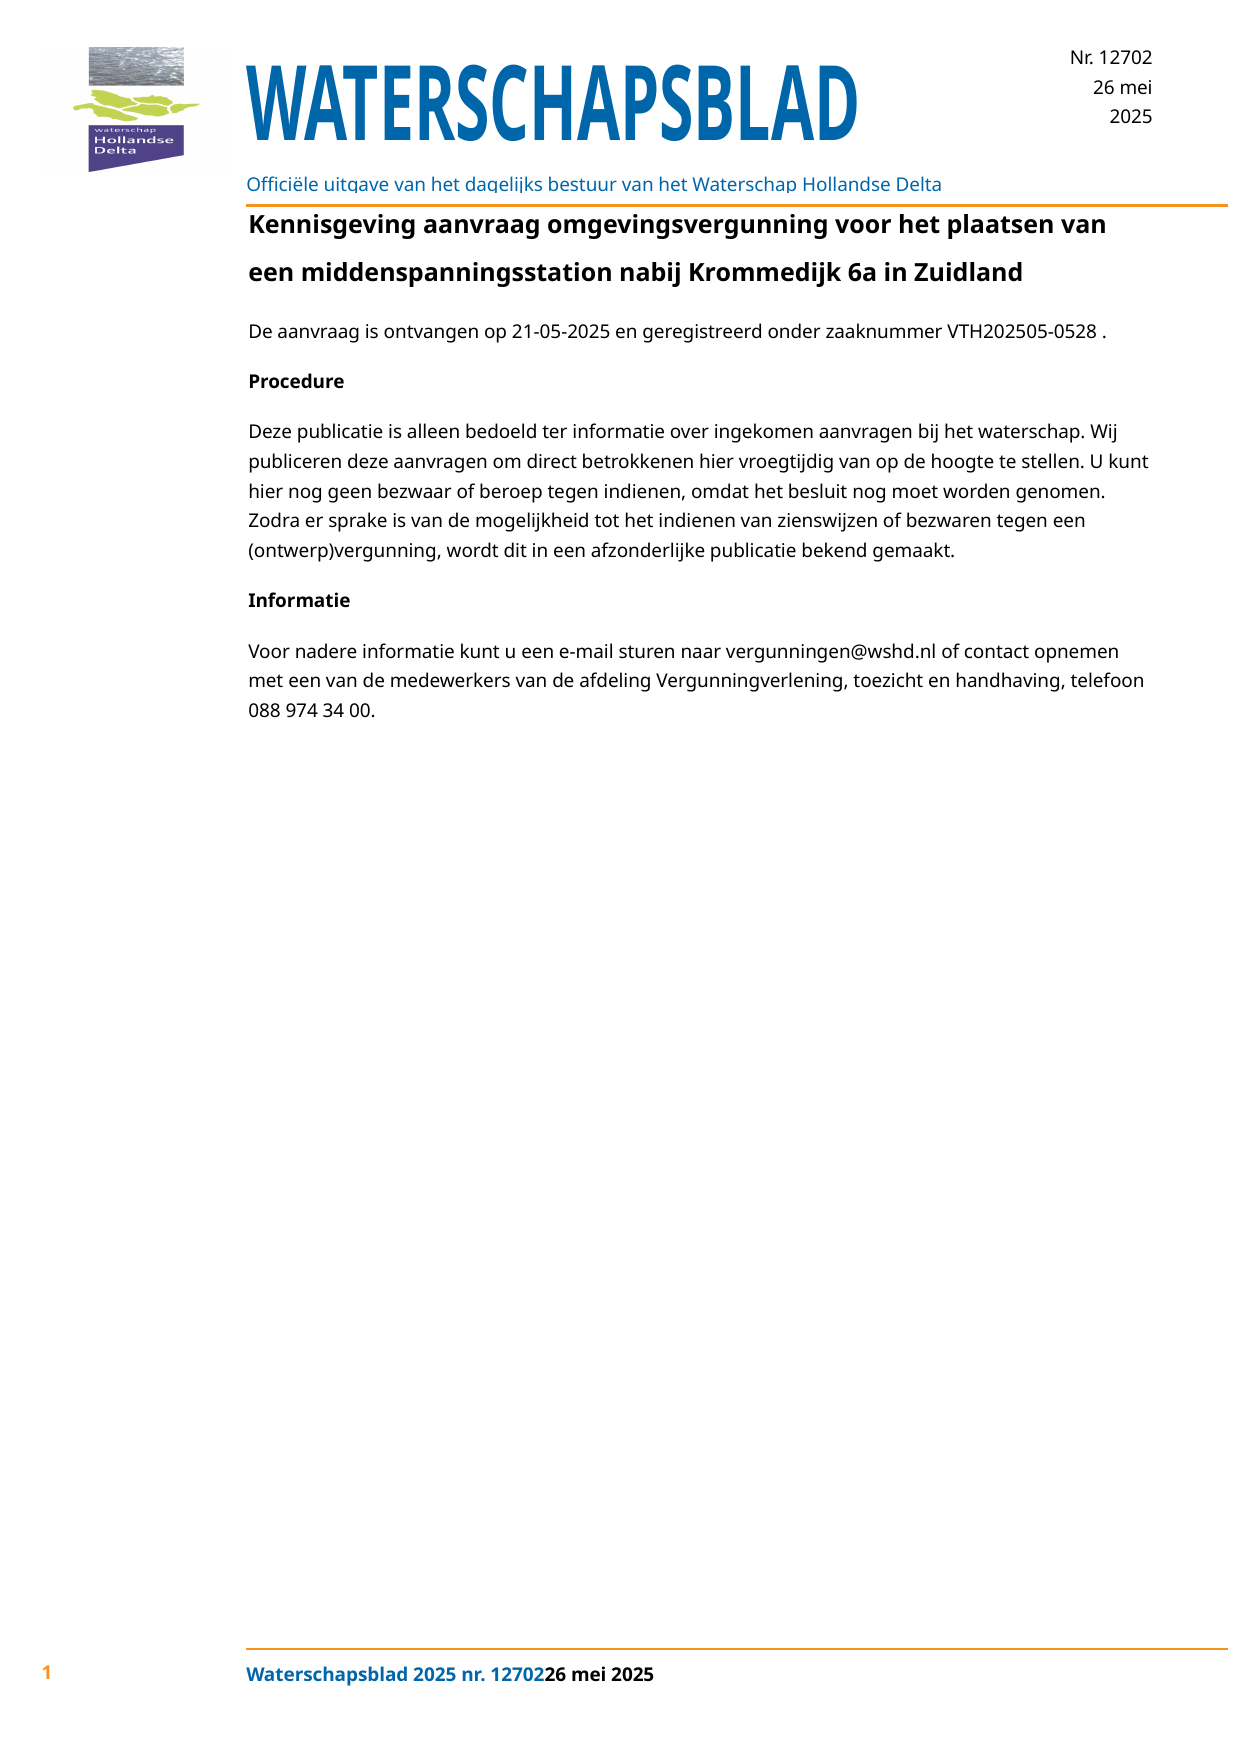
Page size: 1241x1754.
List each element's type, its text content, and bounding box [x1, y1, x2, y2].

text Deze publicatie is alleen bedoeld ter informatie over ingekomen aanvragen bij het waterschap. Wij publiceren deze aanvragen om direct betrokkenen hier vroegtijdig van op de hoogte te stellen. U kunt hier nog geen bezwaar of beroep tegen indienen, omdat het besluit nog moet worden genomen. Zodra er sprake is van de mogelijkheid tot het indienen van zienswijzen of bezwaren tegen een (ontwerp)vergunning, wordt dit in een afzonderlijke publicatie bekend gemaakt. [248, 419, 1152, 563]
text Informatie [248, 587, 1152, 613]
text Procedure [248, 368, 1152, 394]
picture [41, 47, 231, 172]
text De aanvraag is ontvangen op 21-05-2025 en geregistreerd onder zaaknummer VTH202505-0528 . [248, 318, 1152, 344]
text Kennisgeving aanvraag omgevingsvergunning voor het plaatsen van een middenspanningsstation nabij Krommedijk 6a in Zuidland [248, 207, 1152, 288]
text Voor nadere informatie kunt u een e-mail sturen naar vergunningen@wshd.nl of contact opnemen met een van de medewerkers van de afdeling Vergunningverlening, toezicht en handhaving, telefoon 088 974 34 00. [248, 638, 1152, 723]
